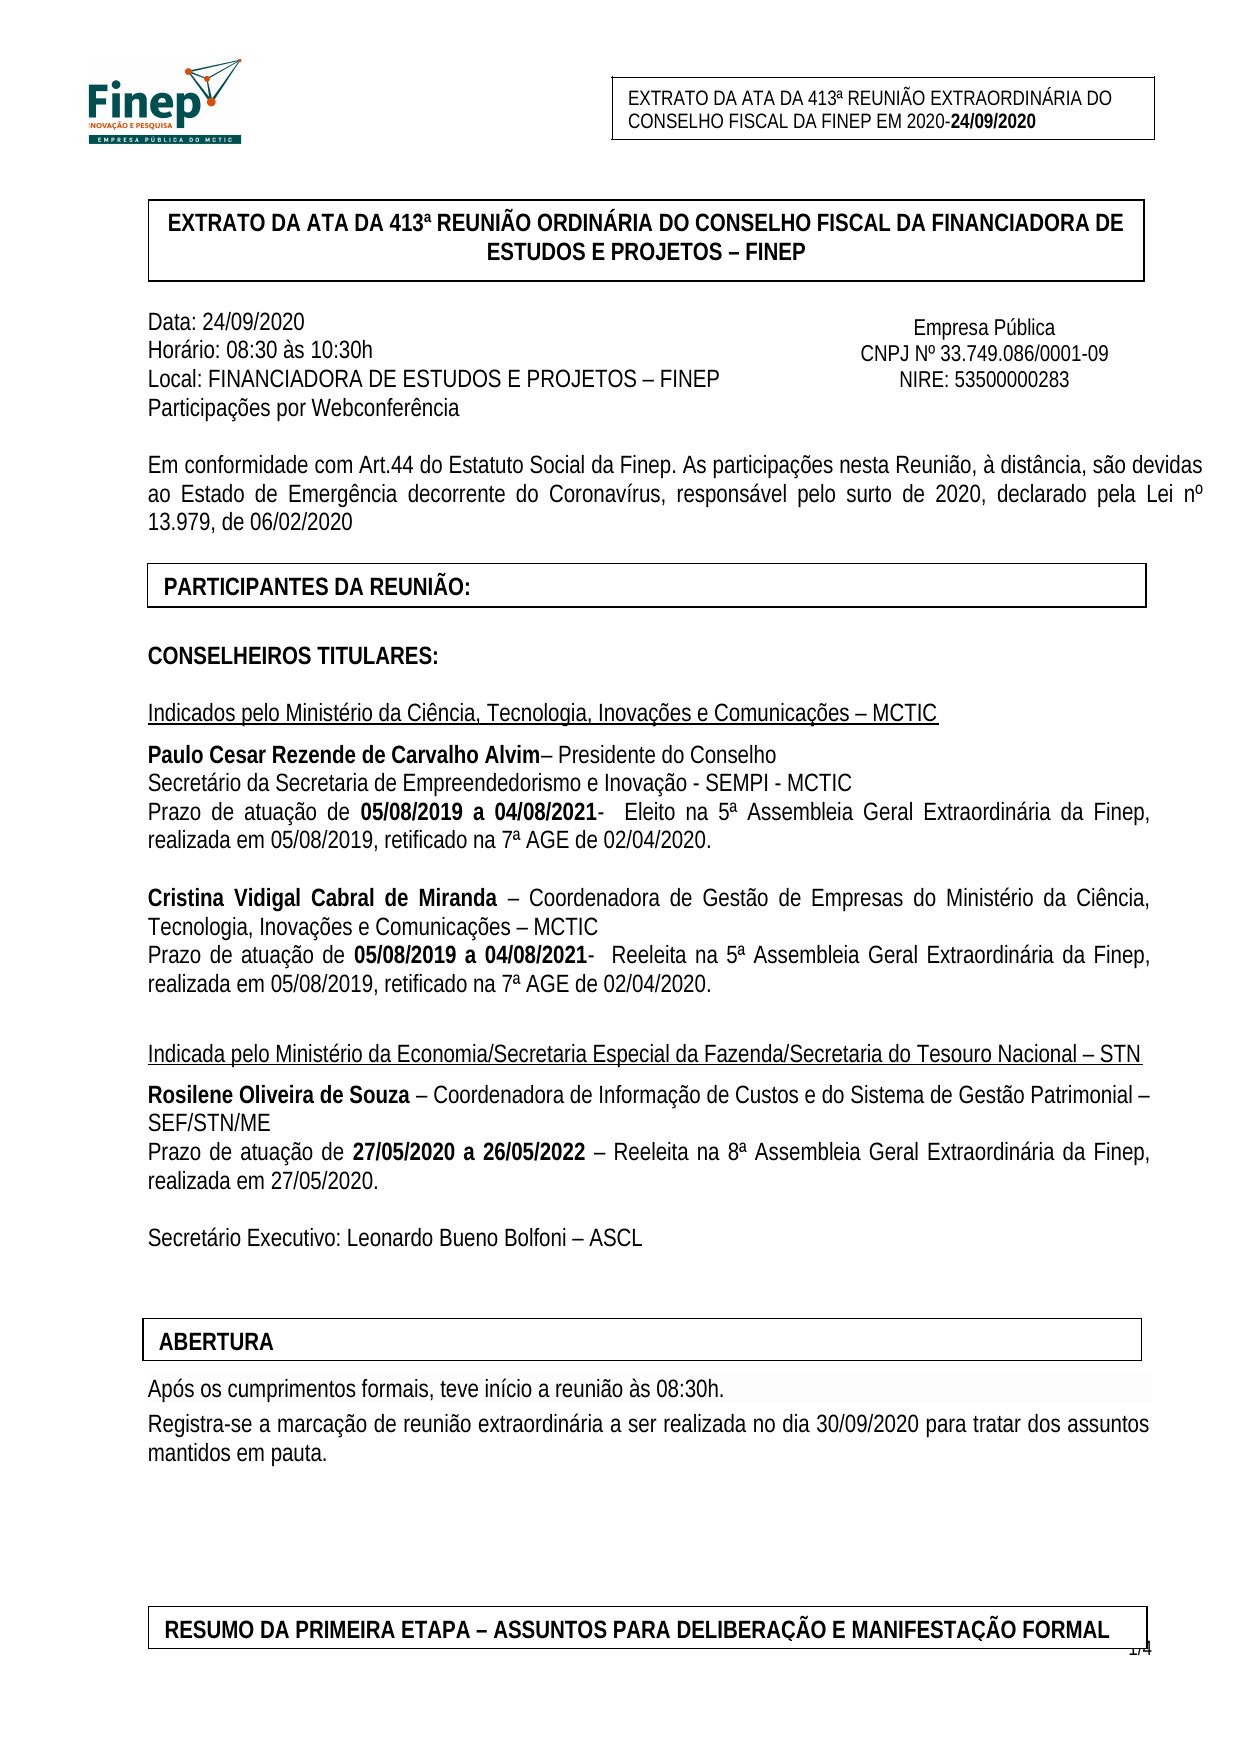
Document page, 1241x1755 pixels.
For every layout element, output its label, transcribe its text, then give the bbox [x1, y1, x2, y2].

text Participações por Webconferência [148, 393, 1152, 421]
text Local: FINANCIADORA DE ESTUDOS E PROJETOS – FINEP [148, 364, 839, 393]
text Secretário Executivo: Leonardo Bueno Bolfoni – ASCL [148, 1223, 1152, 1252]
text Prazo de atuação de 05/08/2019 a 04/08/2021- Reeleita na 5ª Assembleia Geral Extraordinária da Finep, realizada em 05/08/2019, retificado na 7ª AGE de 02/04/2020. [148, 940, 1152, 997]
text [1129, 307, 1152, 335]
text Empresa Pública [854, 313, 1114, 340]
text Rosilene Oliveira de Souza – Coordenadora de Informação de Custos e do Sistema de Gestão Patrimonial – SEF/STN/ME [148, 1080, 1152, 1137]
text Em conformidade com Art.44 do Estatuto Social da Finep. As participações nesta Reunião, à distância, são devidas ao Estado de Emergência decorrente do Coronavírus, responsável pelo surto de 2020, declarado pela Lei nº 13.979, de 06/02/2020 [148, 450, 1206, 536]
text Data: 24/09/2020 [148, 307, 839, 335]
text Cristina Vidigal Cabral de Miranda – Coordenadora de Gestão de Empresas do Ministério da Ciência, Tecnologia, Inovações e Comunicações – MCTIC [148, 883, 1152, 940]
text Registra-se a marcação de reunião extraordinária a ser realizada no dia 30/09/2020 para tratar dos assuntos mantidos em pauta. [148, 1409, 1152, 1466]
text Após os cumprimentos formais, teve início a reunião às 08:30h. [148, 1374, 1152, 1403]
text [1129, 335, 1206, 364]
text Horário: 08:30 às 10:30h [148, 335, 839, 364]
text Indicados pelo Ministério da Ciência, Tecnologia, Inovações e Comunicações – MCTIC [148, 698, 1152, 727]
text Prazo de atuação de 27/05/2020 a 26/05/2022 – Reeleita na 8ª Assembleia Geral Extraordinária da Finep, realizada em 27/05/2020. [148, 1137, 1152, 1194]
text ABERTURA [159, 1327, 1126, 1352]
text [1129, 364, 1206, 393]
text CONSELHEIROS TITULARES: [148, 641, 1152, 670]
text Secretário da Secretaria de Empreendedorismo e Inovação - SEMPI - MCTIC [148, 768, 1152, 797]
text Indicada pelo Ministério da Economia/Secretaria Especial da Fazenda/Secretaria do Tesouro Nacional – STN [148, 1038, 1152, 1067]
text CNPJ Nº 33.749.086/0001-09 [854, 340, 1114, 366]
text EXTRATO DA ATA DA 413ª REUNIÃO ORDINÁRIA DO CONSELHO FISCAL DA FINANCIADORA DE ESTUDOS E PROJETOS – FINEP [164, 208, 1128, 266]
text Prazo de atuação de 05/08/2019 a 04/08/2021- Eleito na 5ª Assembleia Geral Extraordinária da Finep, realizada em 05/08/2019, retificado na 7ª AGE de 02/04/2020. [148, 797, 1152, 854]
text RESUMO DA PRIMEIRA ETAPA – ASSUNTOS PARA DELIBERAÇÃO E MANIFESTAÇÃO FORMAL [164, 1615, 1131, 1640]
text PARTICIPANTES DA REUNIÃO: [163, 572, 1130, 599]
text Paulo Cesar Rezende de Carvalho Alvim– Presidente do Conselho [148, 739, 1152, 768]
text NIRE: 53500000283 [854, 366, 1114, 393]
